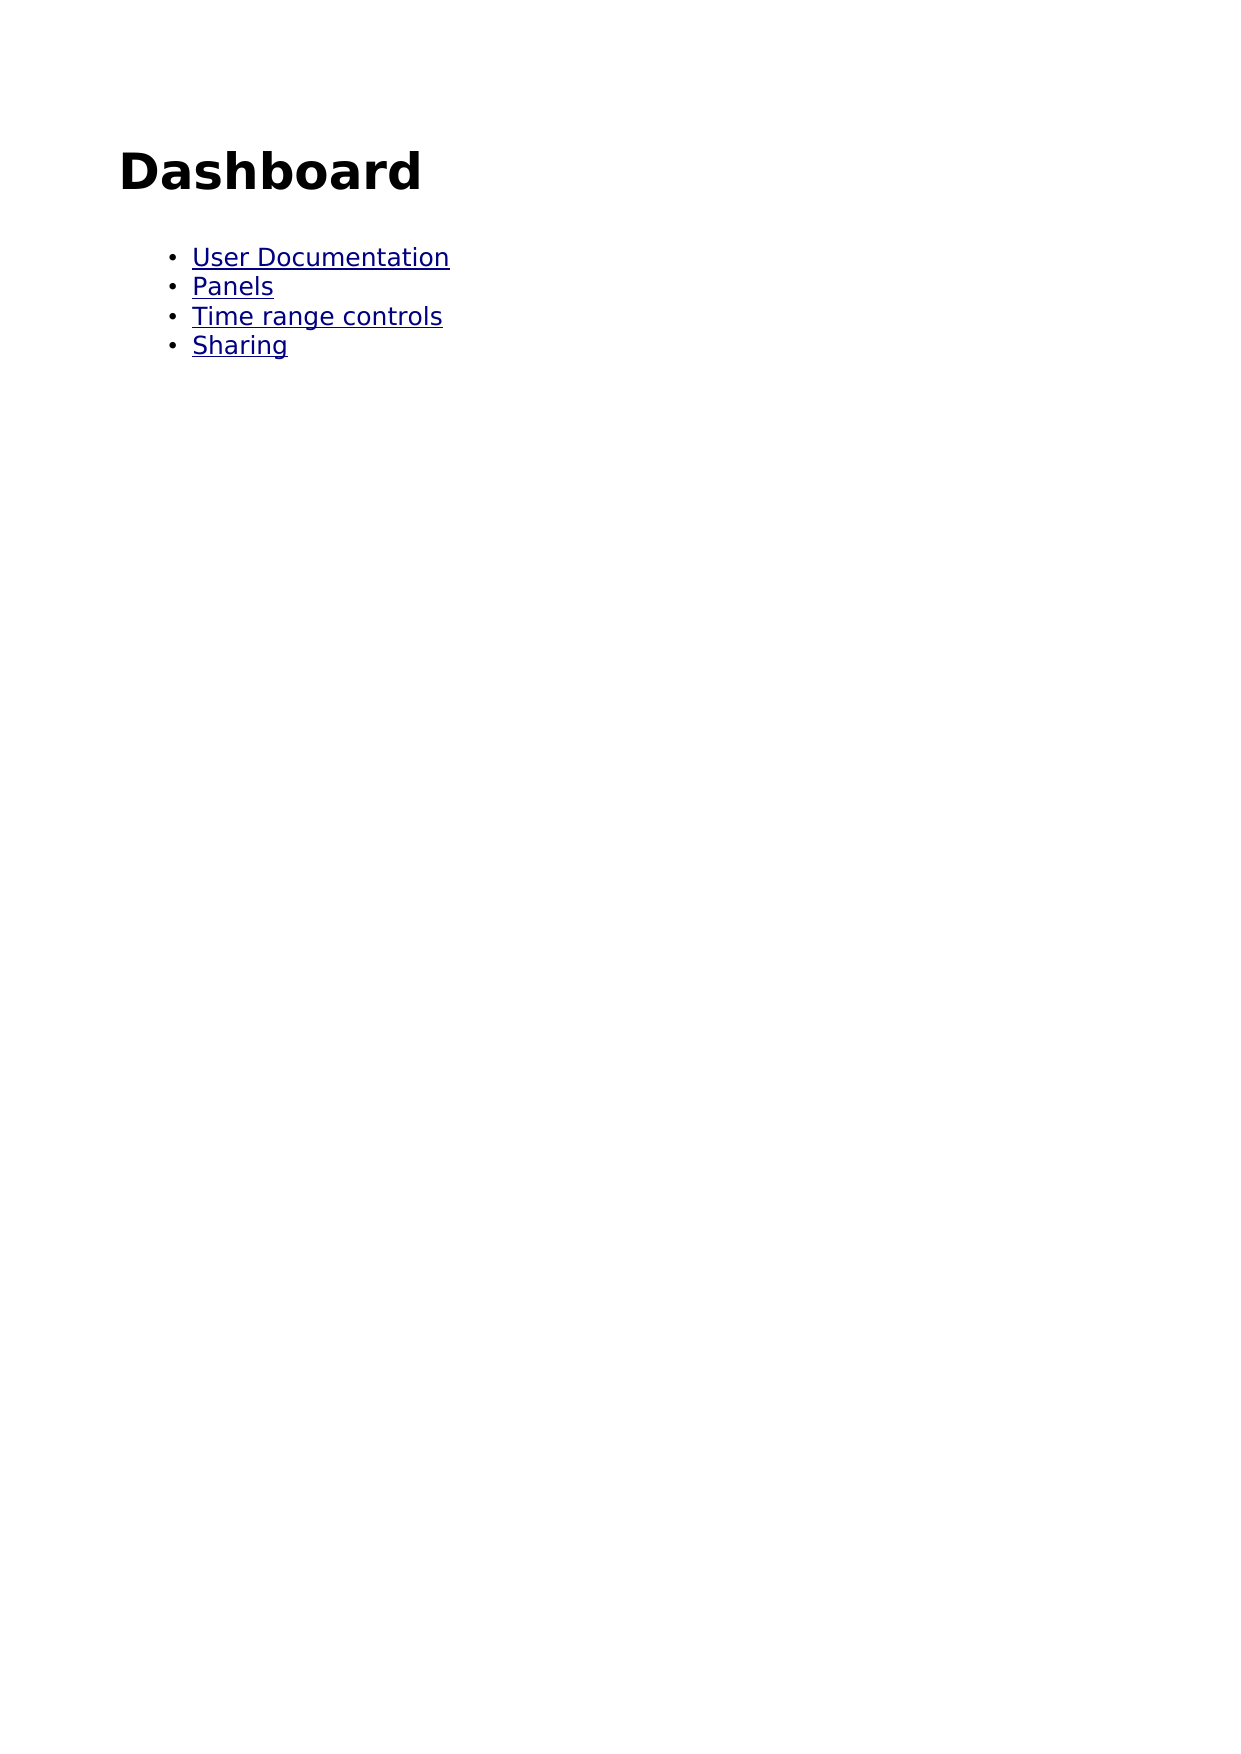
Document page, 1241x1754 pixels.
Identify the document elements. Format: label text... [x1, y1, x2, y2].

subtitle Dashboard [118, 143, 1122, 201]
list Sharing [177, 331, 1122, 360]
list User Documentation [177, 243, 1122, 272]
list Time range controls [177, 302, 1122, 331]
list Panels [177, 272, 1122, 302]
